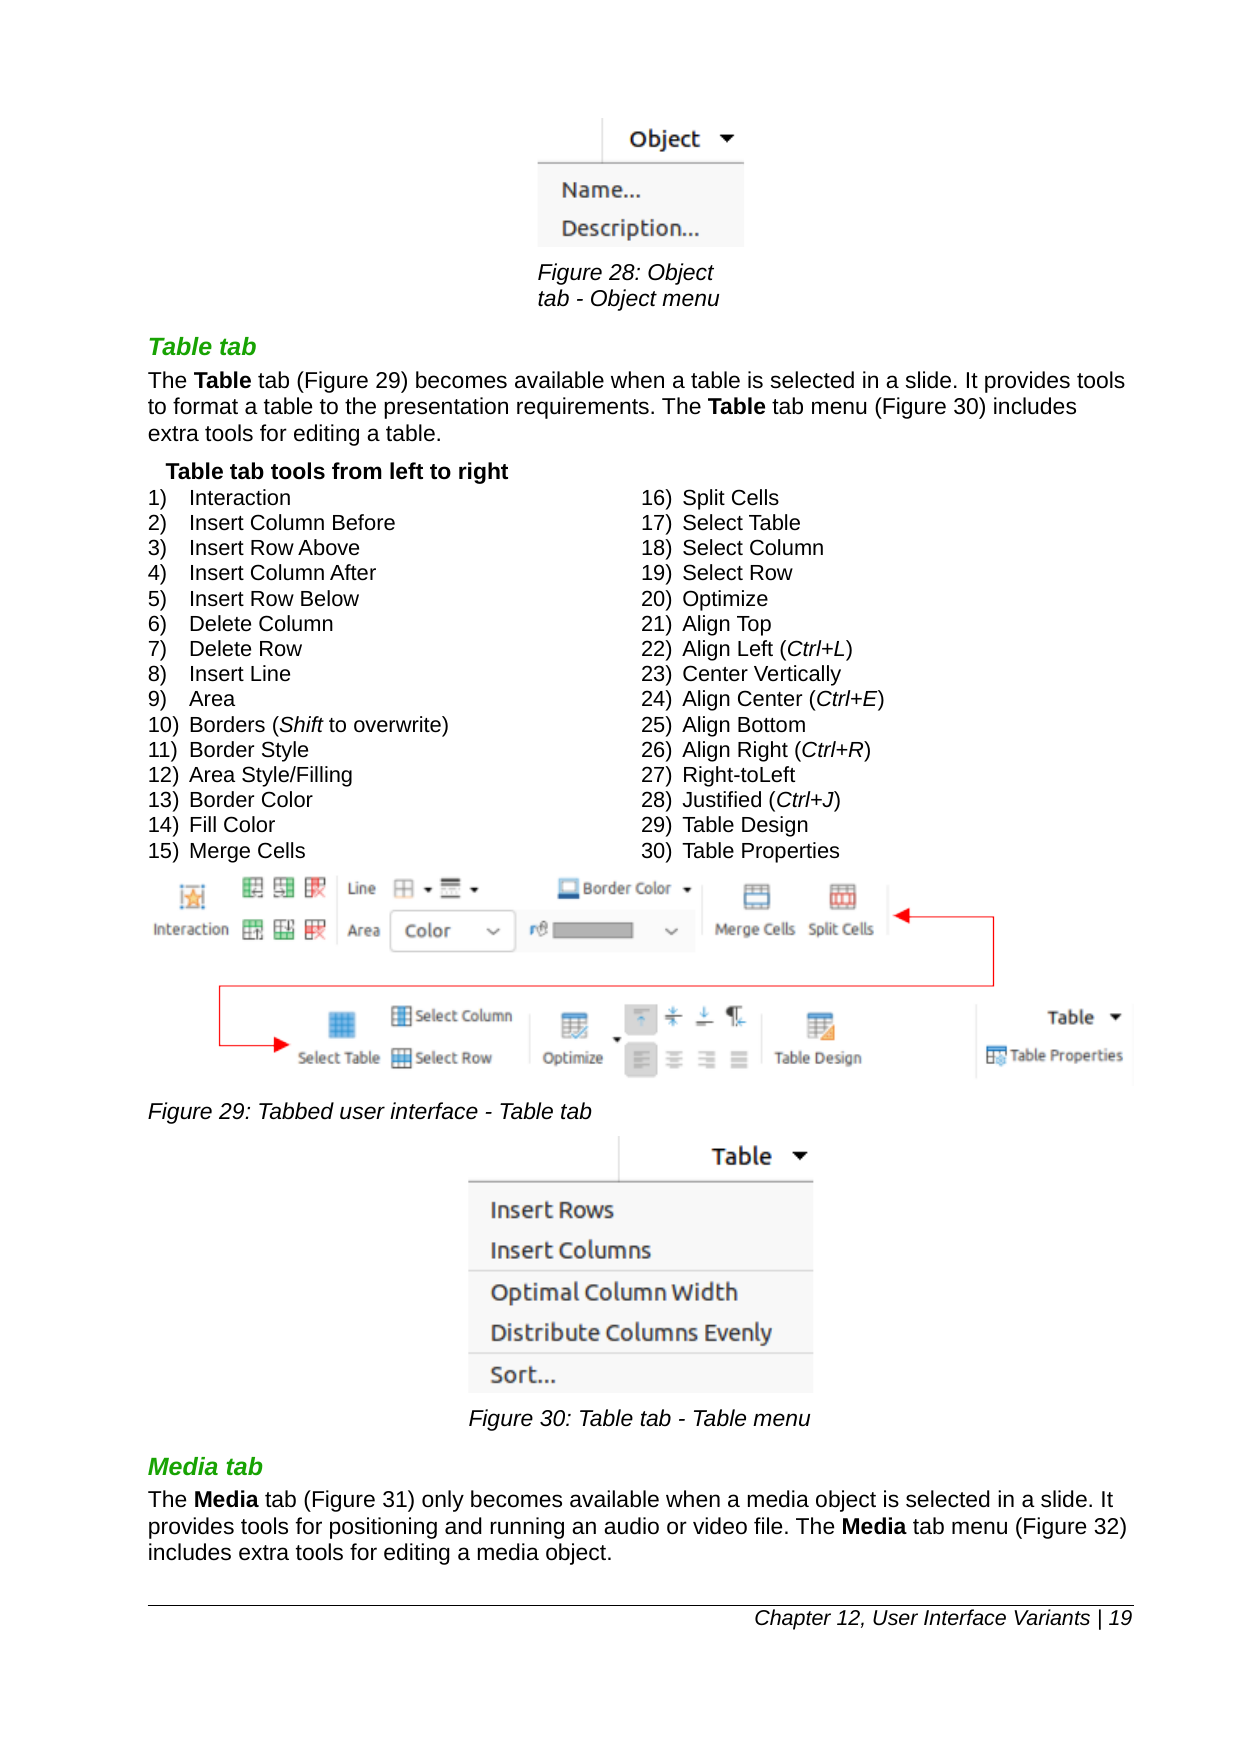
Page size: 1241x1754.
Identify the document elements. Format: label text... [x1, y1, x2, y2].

list Align Left (Ctrl+L) [641, 636, 1134, 661]
list Merge Cells [148, 838, 641, 863]
text Figure 30: Table tab - Table menu [468, 1405, 813, 1431]
list Area [148, 686, 641, 712]
list Insert Line [148, 661, 641, 686]
text Figure 28: Object tab - Object menu [537, 259, 744, 311]
list Delete Column [148, 611, 641, 636]
list Insert Column After [148, 560, 641, 586]
list Border Style [148, 737, 641, 762]
picture [468, 1136, 814, 1393]
list Fill Color [148, 812, 641, 838]
subtitle Media tab [148, 1452, 1134, 1481]
list Align Top [641, 611, 1134, 636]
list Select Table [641, 510, 1134, 535]
list Justified (Ctrl+J) [641, 787, 1134, 812]
text The Table tab (Figure 29) becomes available when a table is selected in a slide. It provides tools to format a table to the presentation requirements. The Table tab menu (Figure 30) includes extra tools for editing a table. [148, 367, 1134, 446]
text The Media tab (Figure 31) only becomes available when a media object is selected in a slide. It provides tools for positioning and running an audio or video file. The Media tab menu (Figure 32) includes extra tools for editing a media object. [148, 1486, 1134, 1566]
list Area Style/Filling [148, 762, 641, 787]
picture [147, 874, 1134, 1086]
list Insert Row Above [148, 535, 641, 560]
list Border Color [148, 787, 641, 812]
picture [537, 118, 745, 247]
list Borders (Shift to overwrite) [148, 712, 641, 737]
list Table Design [641, 812, 1134, 838]
list Right-toLeft [641, 762, 1134, 787]
list Split Cells [641, 485, 1134, 510]
list Align Center (Ctrl+E) [641, 686, 1134, 712]
list Interaction [148, 485, 641, 510]
list Center Vertically [641, 661, 1134, 686]
list Optimize [641, 586, 1134, 611]
list Table Properties [641, 838, 1134, 863]
list Delete Row [148, 636, 641, 661]
list Align Bottom [641, 712, 1134, 737]
text Figure 29: Tabbed user interface - Table tab [148, 1098, 1134, 1124]
list Select Column [641, 535, 1134, 560]
list Insert Column Before [148, 510, 641, 535]
subtitle Table tab [148, 332, 1134, 361]
text Table tab tools from left to right [165, 458, 1134, 485]
list Align Right (Ctrl+R) [641, 737, 1134, 762]
list Select Row [641, 560, 1134, 586]
list Insert Row Below [148, 586, 641, 611]
